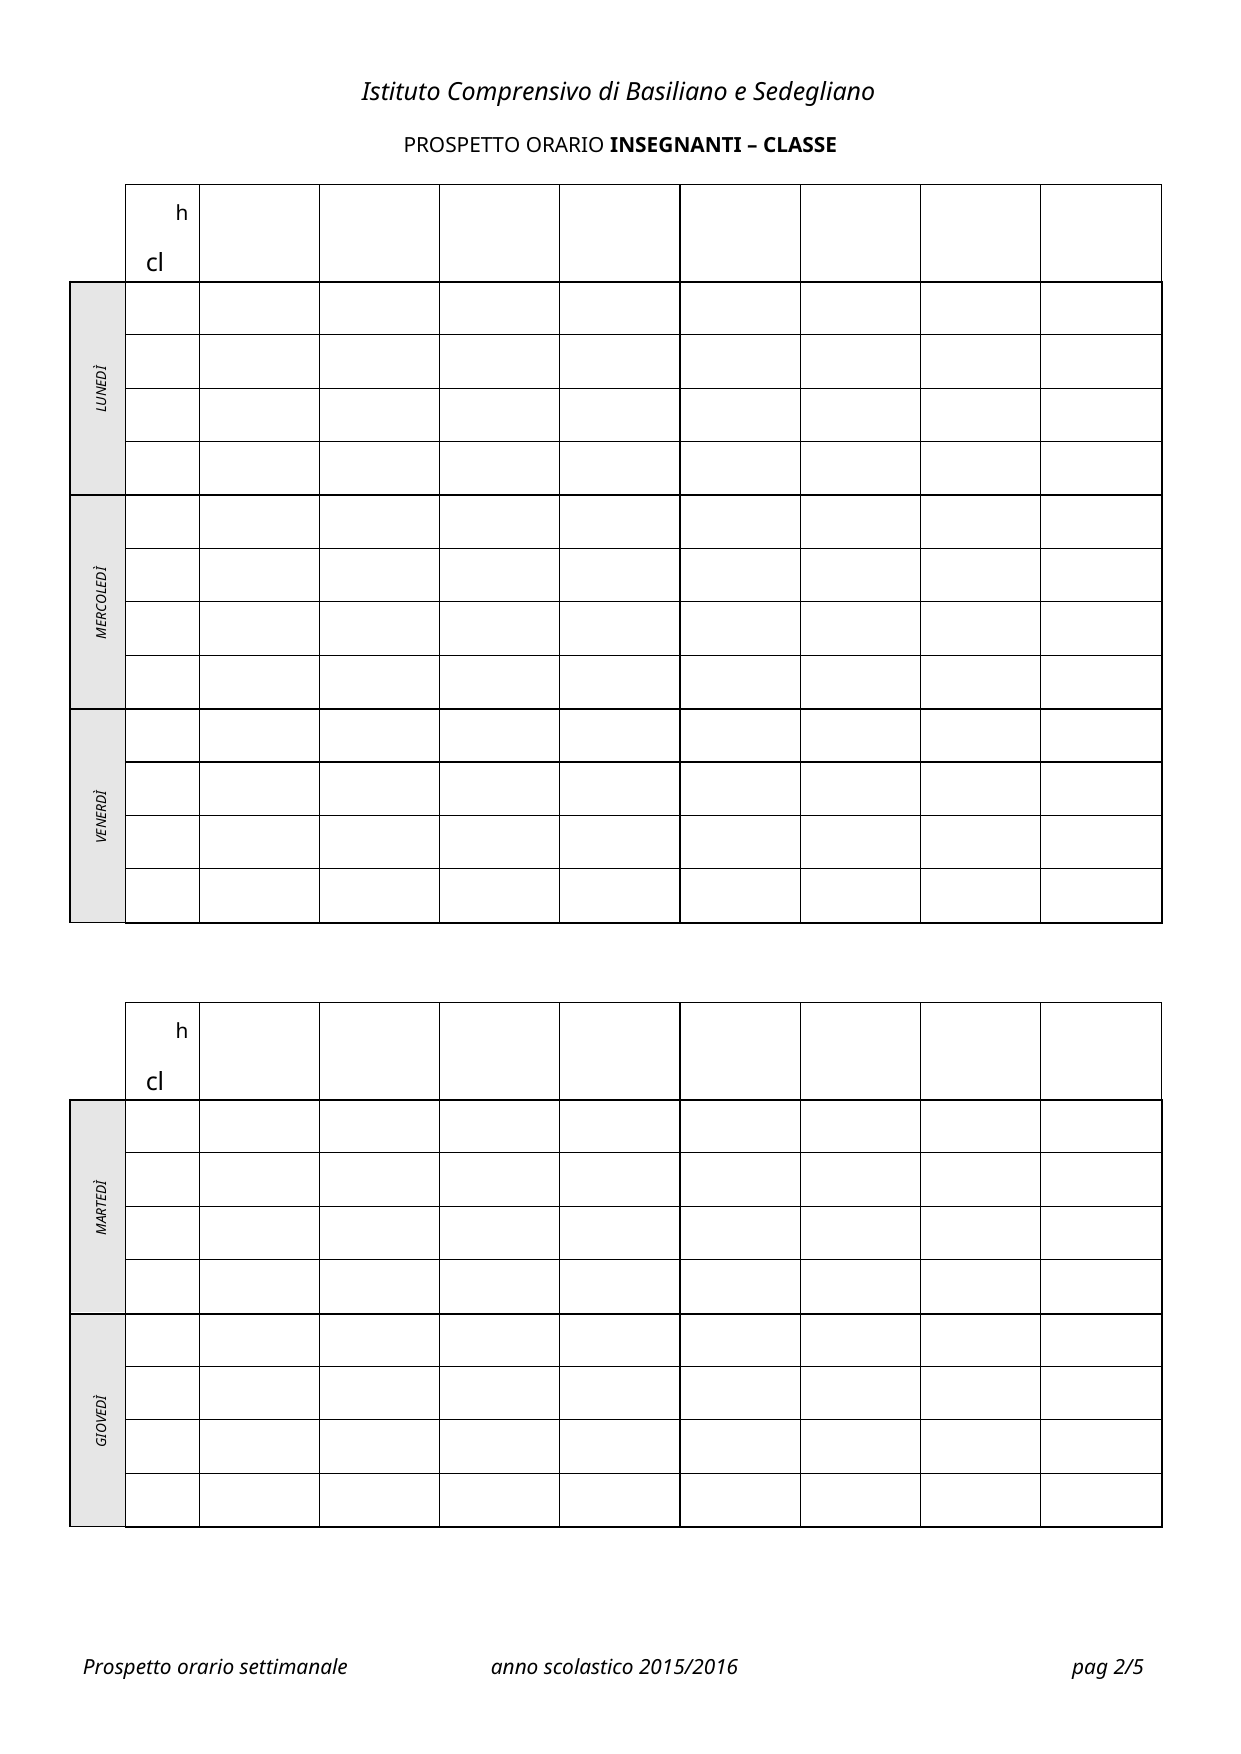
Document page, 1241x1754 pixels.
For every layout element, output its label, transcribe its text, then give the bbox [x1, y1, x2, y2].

table_cell [200, 1367, 319, 1419]
table_cell [1041, 763, 1161, 815]
table_cell [200, 389, 319, 441]
table_cell [320, 1315, 439, 1366]
table_cell [921, 656, 1040, 708]
table_cell [560, 1207, 679, 1259]
table_cell [801, 816, 920, 868]
table_cell [921, 1367, 1040, 1419]
table_cell [1041, 496, 1161, 548]
table_cell [320, 1101, 439, 1152]
table_cell [440, 1101, 559, 1152]
table_cell [440, 816, 559, 868]
table_cell [560, 1420, 679, 1473]
table_cell [440, 549, 559, 601]
table_cell [560, 710, 679, 761]
table_cell [681, 1420, 800, 1473]
table_cell [126, 1315, 199, 1366]
table_cell [320, 656, 439, 708]
table_cell [921, 496, 1040, 548]
table_cell [126, 442, 199, 494]
table_header [320, 1003, 439, 1099]
table_cell [801, 549, 920, 601]
table_cell [200, 1315, 319, 1366]
table_cell [440, 1420, 559, 1473]
table_cell [921, 710, 1040, 761]
table_cell [1041, 602, 1161, 654]
table_cell [320, 389, 439, 441]
table_cell [1041, 1101, 1161, 1152]
table_cell [440, 389, 559, 441]
table_cell [320, 602, 439, 654]
table_cell [801, 496, 920, 548]
table_cell [1041, 1315, 1161, 1366]
table_cell [560, 1367, 679, 1419]
table_cell lunedì [71, 283, 125, 494]
table_cell [801, 1207, 920, 1259]
table_cell [126, 602, 199, 654]
table_cell [681, 816, 800, 868]
table_cell [320, 549, 439, 601]
table_cell [921, 602, 1040, 654]
table_cell [1041, 1207, 1161, 1259]
table_cell [200, 816, 319, 868]
table_cell [560, 1153, 679, 1206]
table_cell [200, 656, 319, 708]
table_header [560, 185, 679, 281]
table_header [801, 185, 920, 281]
table_header [1041, 185, 1161, 281]
table_cell [801, 389, 920, 441]
table_cell [560, 1260, 679, 1312]
table_cell [1041, 1420, 1161, 1473]
table_cell [801, 1101, 920, 1152]
table_cell [320, 1367, 439, 1419]
table_cell [1041, 389, 1161, 441]
table_cell [681, 1207, 800, 1259]
table_cell [1041, 869, 1161, 922]
table_cell [1041, 1474, 1161, 1526]
table_header h [126, 1003, 199, 1099]
table_cell [681, 1101, 800, 1152]
table_cell [320, 1153, 439, 1206]
table_cell [681, 496, 800, 548]
table_cell [1041, 1367, 1161, 1419]
table_cell [320, 710, 439, 761]
table_cell [681, 763, 800, 815]
table_cell [560, 1101, 679, 1152]
table_cell [801, 710, 920, 761]
table_cell [1041, 656, 1161, 708]
table_cell [681, 549, 800, 601]
table_cell [126, 763, 199, 815]
table_cell [801, 335, 920, 387]
table_header [921, 185, 1040, 281]
table_cell [126, 1153, 199, 1206]
table_cell [560, 549, 679, 601]
table_cell [320, 1474, 439, 1526]
table_cell [200, 442, 319, 494]
table_header h [126, 185, 199, 281]
table_cell [801, 656, 920, 708]
table_cell [1041, 283, 1161, 334]
table_cell [440, 602, 559, 654]
table_cell [126, 656, 199, 708]
table_cell [921, 283, 1040, 334]
table_cell mercoledì [71, 496, 125, 708]
table_cell [200, 1207, 319, 1259]
table_cell [320, 763, 439, 815]
table_cell [200, 763, 319, 815]
table_cell [320, 335, 439, 387]
table_cell [560, 389, 679, 441]
table_cell [200, 283, 319, 334]
table_cell [320, 1420, 439, 1473]
table_cell [681, 389, 800, 441]
table_cell [1041, 816, 1161, 868]
table_cell [1041, 335, 1161, 387]
table_cell [200, 710, 319, 761]
table_cell [440, 1367, 559, 1419]
table_cell [560, 1315, 679, 1366]
table_cell [320, 1207, 439, 1259]
table_cell [921, 1260, 1040, 1312]
table_cell [200, 1101, 319, 1152]
table_cell [126, 283, 199, 334]
table_cell [200, 1153, 319, 1206]
table_cell [681, 1260, 800, 1312]
table_cell [681, 1315, 800, 1366]
table_cell [560, 869, 679, 922]
table_cell [560, 1474, 679, 1526]
table_header [1041, 1003, 1161, 1099]
table_cell [560, 816, 679, 868]
table_cell martedì [71, 1101, 125, 1312]
table_cell [921, 1420, 1040, 1473]
table_header [70, 184, 125, 281]
table_cell [560, 496, 679, 548]
table_cell [801, 869, 920, 922]
table_cell [440, 1153, 559, 1206]
table_cell [921, 1474, 1040, 1526]
table_cell [440, 1315, 559, 1366]
table_cell [801, 442, 920, 494]
table_cell [200, 1420, 319, 1473]
table_cell [126, 335, 199, 387]
table_cell [921, 1153, 1040, 1206]
table_cell [200, 549, 319, 601]
table_cell [681, 335, 800, 387]
table_cell [126, 549, 199, 601]
table_cell [921, 763, 1040, 815]
table_cell [801, 1367, 920, 1419]
table_cell [921, 389, 1040, 441]
table_cell [126, 496, 199, 548]
table_cell [1041, 442, 1161, 494]
table_cell [1041, 1153, 1161, 1206]
table_cell [560, 602, 679, 654]
table_cell [681, 1153, 800, 1206]
table_cell [560, 283, 679, 334]
table_cell [126, 1420, 199, 1473]
table_cell [560, 442, 679, 494]
table_header [440, 1003, 559, 1099]
table_cell [126, 1474, 199, 1526]
table_cell [440, 763, 559, 815]
table_cell [681, 283, 800, 334]
table_cell [200, 869, 319, 922]
table_cell [440, 335, 559, 387]
table_cell [681, 1367, 800, 1419]
text Prospetto orario insegnanti – classe [83, 131, 1157, 159]
table_cell [440, 656, 559, 708]
table_cell [801, 1260, 920, 1312]
table_header [200, 185, 319, 281]
table_header [681, 1003, 800, 1099]
table_cell [921, 869, 1040, 922]
table_cell [440, 869, 559, 922]
table_cell [801, 1474, 920, 1526]
table_cell [440, 710, 559, 761]
table_cell [320, 816, 439, 868]
table_cell [681, 602, 800, 654]
table_cell [801, 763, 920, 815]
table_cell [560, 335, 679, 387]
table_cell [1041, 549, 1161, 601]
table_cell [921, 816, 1040, 868]
table_cell [921, 1101, 1040, 1152]
table_cell [440, 1207, 559, 1259]
table_cell [320, 442, 439, 494]
table_cell [921, 549, 1040, 601]
table_cell [801, 1420, 920, 1473]
table_cell [320, 1260, 439, 1312]
table_header [320, 185, 439, 281]
table_cell [921, 335, 1040, 387]
table_cell [440, 1474, 559, 1526]
table_cell [681, 869, 800, 922]
table_header [70, 1002, 125, 1099]
table_header [921, 1003, 1040, 1099]
table_cell [560, 763, 679, 815]
table_cell giovedì [71, 1315, 125, 1526]
table_cell [681, 1474, 800, 1526]
table_cell [126, 1367, 199, 1419]
table_cell [320, 283, 439, 334]
table_cell [921, 1315, 1040, 1366]
table_cell [440, 1260, 559, 1312]
table_header [440, 185, 559, 281]
table_cell [801, 1315, 920, 1366]
table_cell [681, 442, 800, 494]
table_cell [200, 496, 319, 548]
table_header [560, 1003, 679, 1099]
table_cell [921, 442, 1040, 494]
table_cell [126, 1207, 199, 1259]
table_cell [440, 283, 559, 334]
table_cell [126, 816, 199, 868]
table_header [681, 185, 800, 281]
table_cell [801, 602, 920, 654]
table_cell [1041, 710, 1161, 761]
table_cell [200, 1260, 319, 1312]
table_cell [200, 1474, 319, 1526]
table_cell [320, 869, 439, 922]
table_cell [801, 1153, 920, 1206]
table_header [200, 1003, 319, 1099]
table_cell [200, 602, 319, 654]
table_cell [1041, 1260, 1161, 1312]
table_cell [681, 656, 800, 708]
table_cell [801, 283, 920, 334]
table_cell [200, 335, 319, 387]
table_cell [681, 710, 800, 761]
table_cell [440, 496, 559, 548]
table_cell [126, 869, 199, 922]
table_cell [440, 442, 559, 494]
table_cell [126, 389, 199, 441]
table_cell [126, 1101, 199, 1152]
table_cell [560, 656, 679, 708]
table_cell [921, 1207, 1040, 1259]
table_header [801, 1003, 920, 1099]
table_cell [126, 1260, 199, 1312]
table_cell [320, 496, 439, 548]
table_cell [126, 710, 199, 761]
table_cell venerdì [71, 710, 125, 922]
